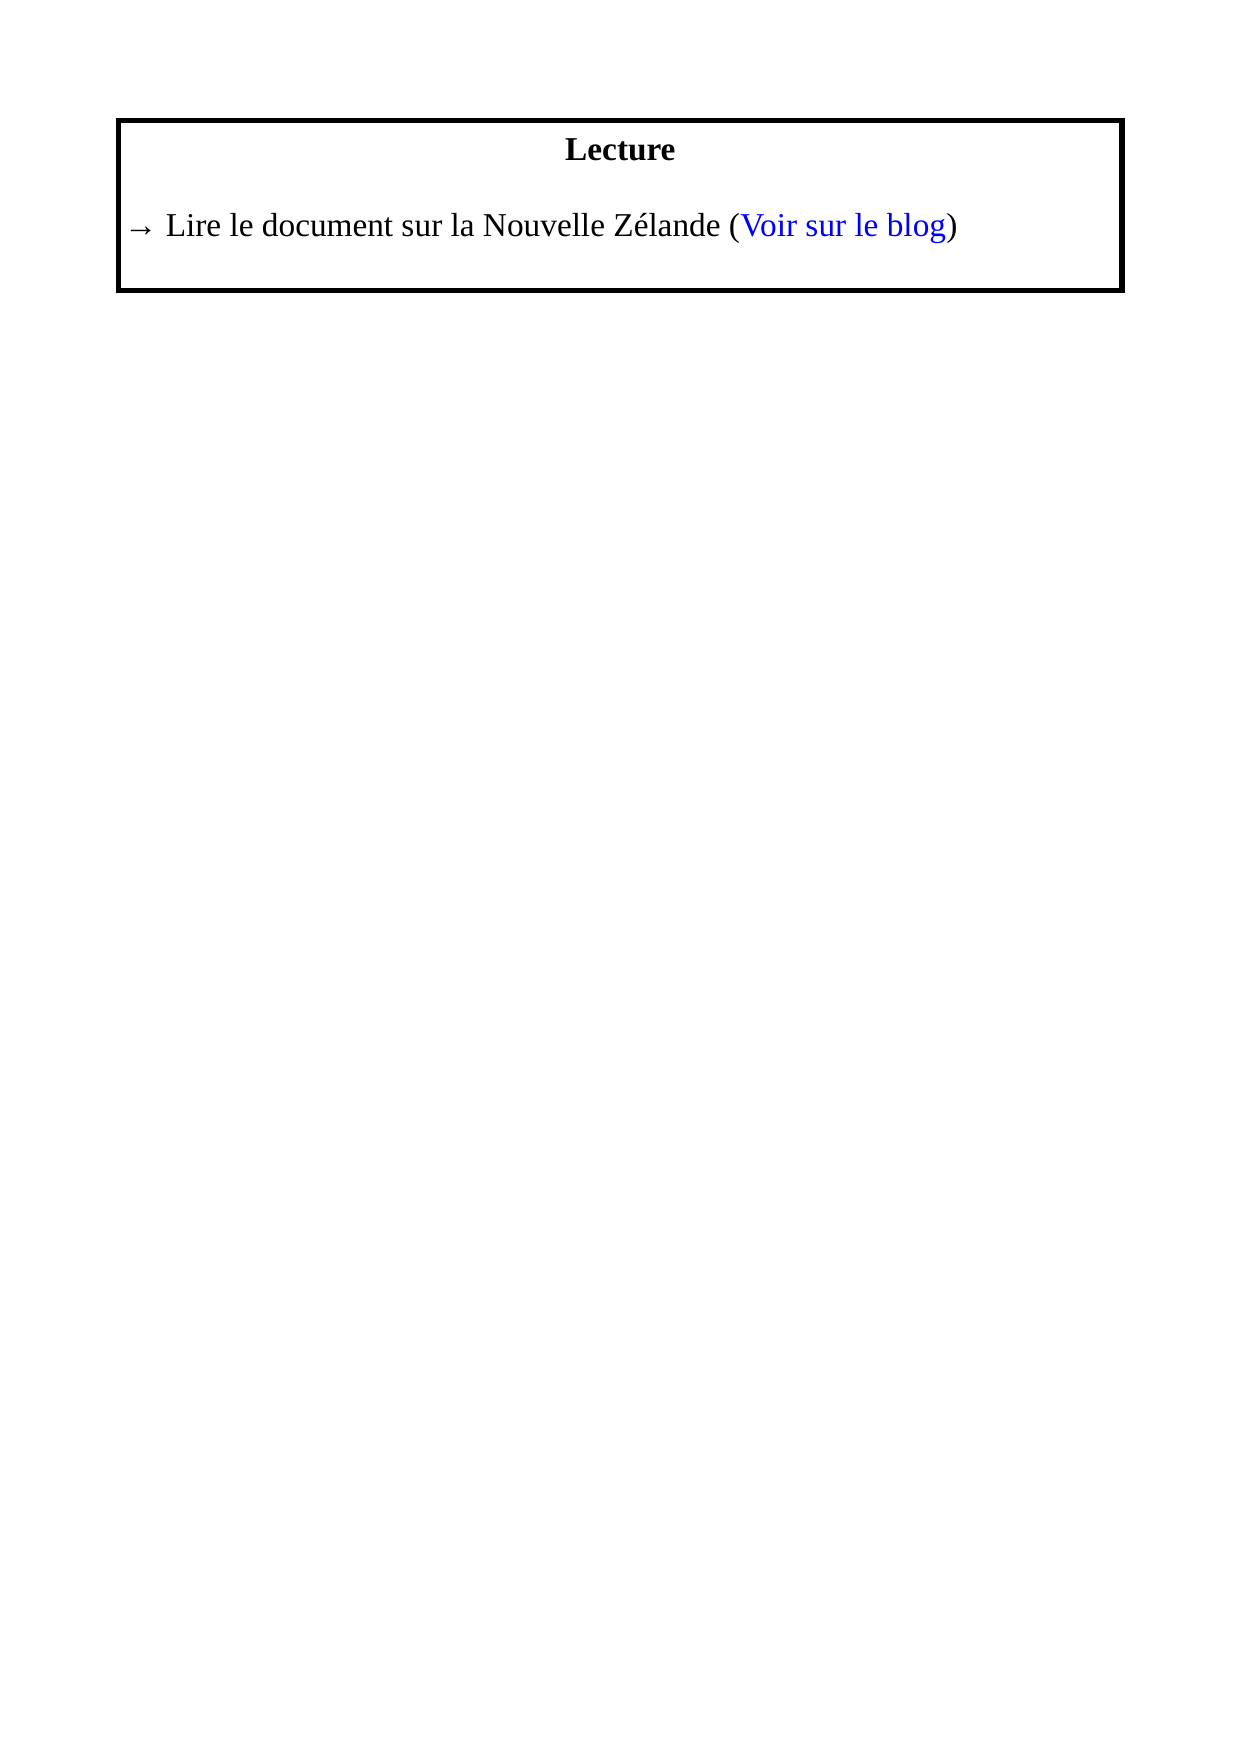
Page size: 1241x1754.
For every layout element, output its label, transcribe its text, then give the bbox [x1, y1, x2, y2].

table_cell Lecture → Lire le document sur la Nouvelle Zélande (Voir sur le blog) [121, 123, 1119, 288]
